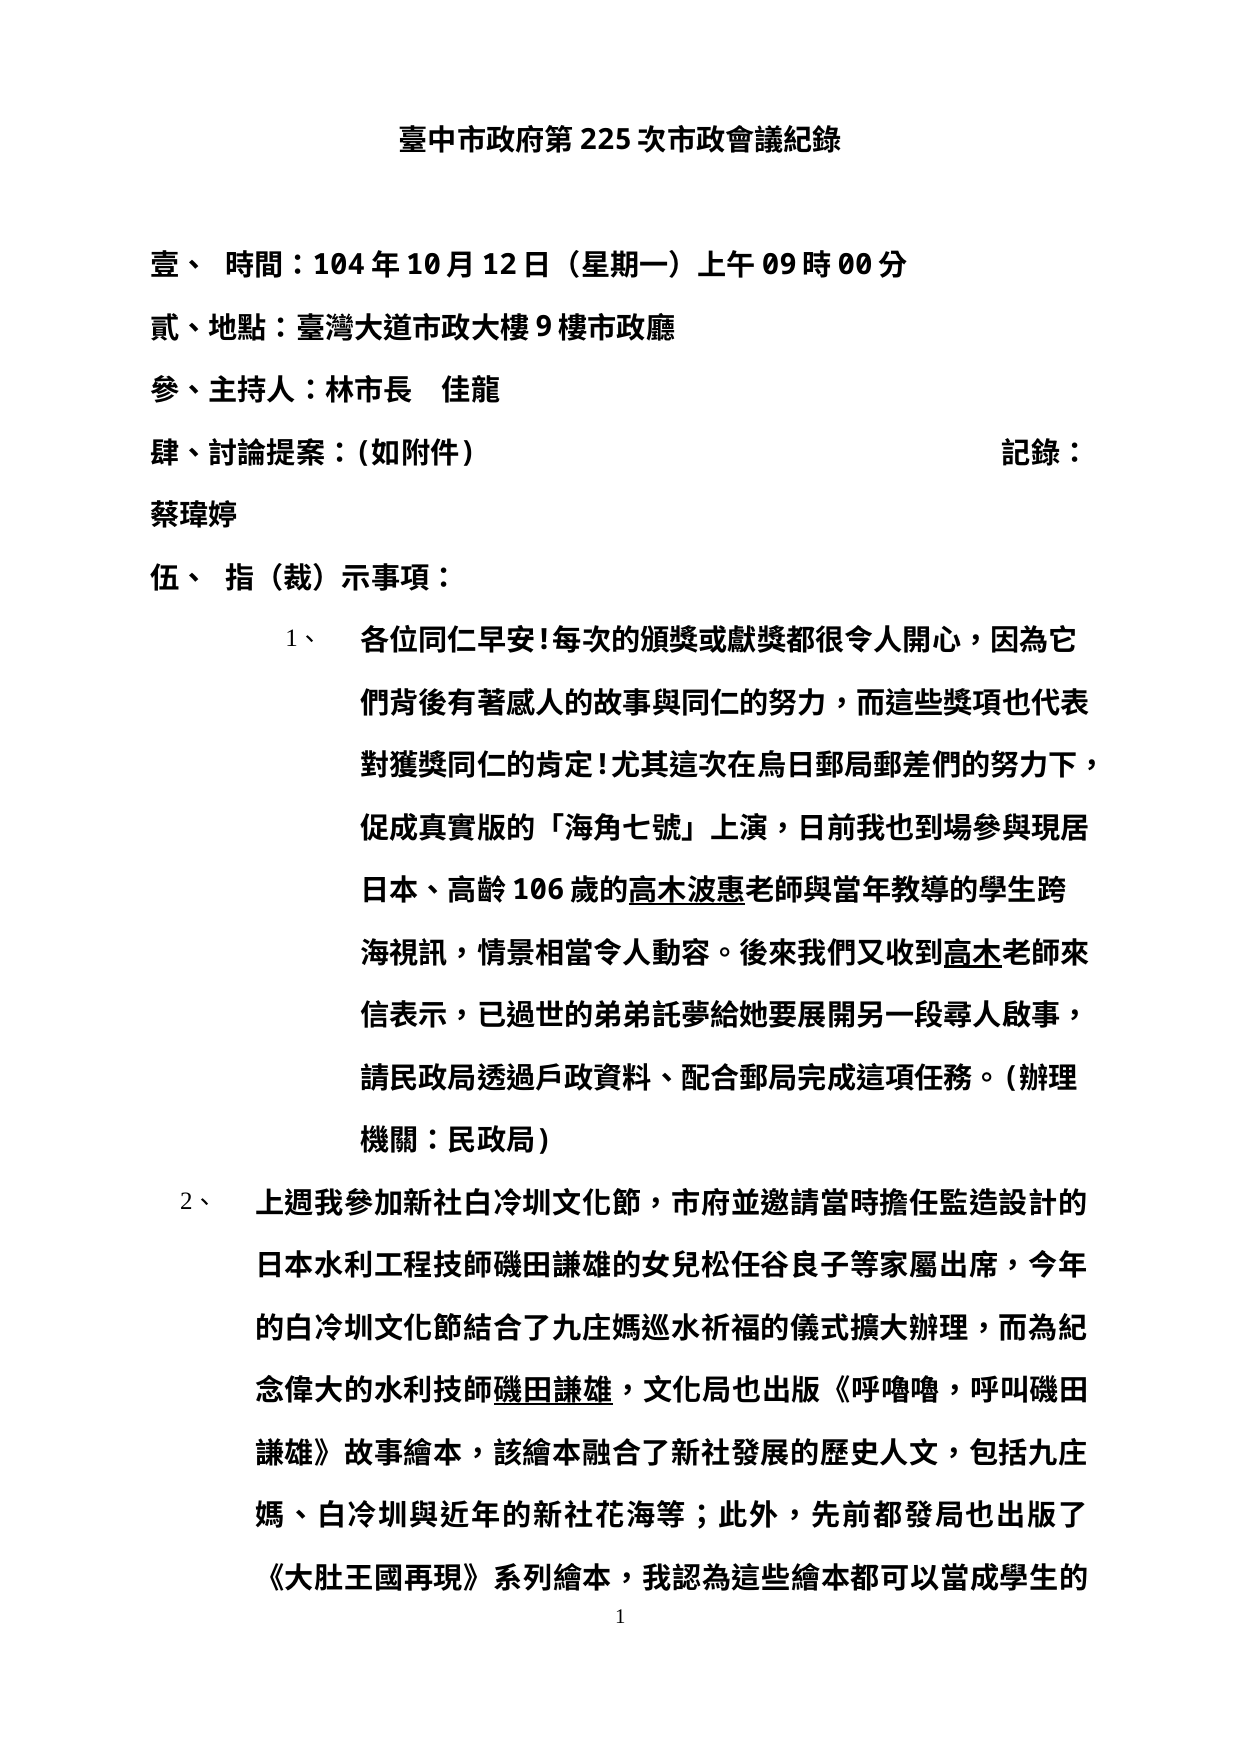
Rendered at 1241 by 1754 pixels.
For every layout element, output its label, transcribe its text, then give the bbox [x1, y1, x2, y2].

list 各位同仁早安!每次的頒獎或獻獎都很令人開心，因為它們背後有著感人的故事與同仁的努力，而這些獎項也代表對獲獎同仁的肯定!尤其這次在烏日郵局郵差們的努力下，促成真實版的「海角七號」上演，日前我也到場參與現居日本、高齡106歲的高木波惠老師與當年教導的學生跨海視訊，情景相當令人動容。後來我們又收到高木老師來信表示，已過世的弟弟託夢給她要展開另一段尋人啟事，請民政局透過戶政資料、配合郵局完成這項任務。(辦理機關：民政局) [285, 596, 1090, 1159]
text 貳、地點：臺灣大道市政大樓9樓市政廳 [150, 284, 1090, 346]
list 指（裁）示事項： [150, 534, 1090, 596]
text 臺中市政府第225次市政會議紀錄 [150, 96, 1090, 159]
list 上週我參加新社白冷圳文化節，市府並邀請當時擔任監造設計的日本水利工程技師磯田謙雄的女兒松任谷良子等家屬出席，今年的白冷圳文化節結合了九庄媽巡水祈福的儀式擴大辦理，而為紀念偉大的水利技師磯田謙雄，文化局也出版《呼嚕嚕，呼叫磯田謙雄》故事繪本，該繪本融合了新社發展的歷史人文，包括九庄媽、白冷圳與近年的新社花海等；此外，先前都發局也出版了《大肚王國再現》系列繪本，我認為這些繪本都可以當成學生的 [180, 1159, 1090, 1596]
list 時間：104年10月12日（星期一）上午09時00分 [150, 221, 1090, 284]
text 肆、討論提案：(如附件) 記錄：蔡瑋婷 [150, 409, 1090, 534]
text 參、主持人：林市長 佳龍 [150, 346, 1090, 409]
